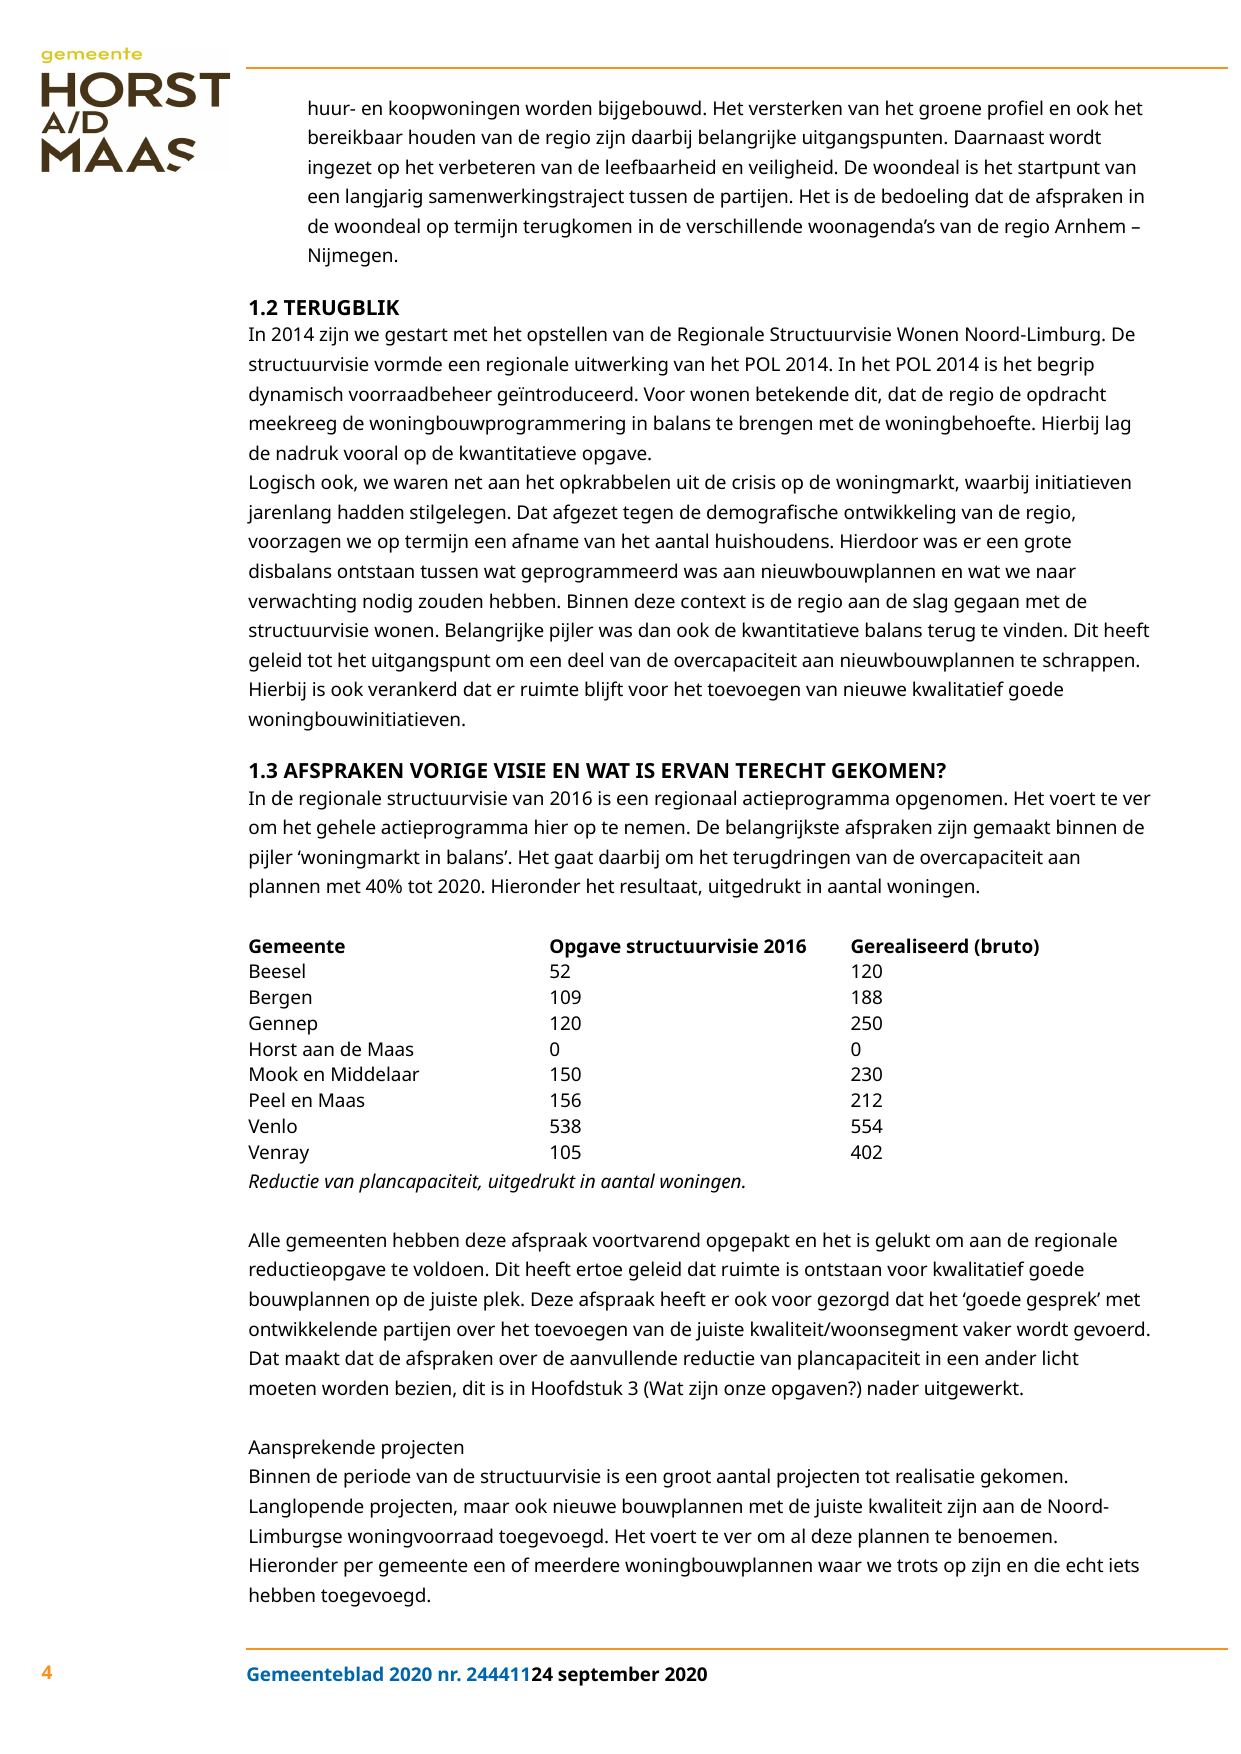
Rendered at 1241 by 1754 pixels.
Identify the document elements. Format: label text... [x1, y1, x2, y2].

table_cell 105 [549, 1139, 850, 1164]
table_cell 0 [549, 1036, 850, 1062]
table_header Opgave structuurvisie 2016 [549, 933, 850, 959]
text In de regionale structuurvisie van 2016 is een regionaal actieprogramma opgenomen. Het voert te ver om het gehele actieprogramma hier op te nemen. De belangrijkste afspraken zijn gemaakt binnen de pijler ‘woningmarkt in balans’. Het gaat daarbij om het terugdringen van de overcapaciteit aan plannen met 40% tot 2020. Hieronder het resultaat, uitgedrukt in aantal woningen. [248, 785, 1152, 899]
text 1.3 AFSPRAKEN VORIGE VISIE EN WAT IS ERVAN TERECHT GEKOMEN? [248, 757, 1152, 785]
text Reductie van plancapaciteit, uitgedrukt in aantal woningen. [248, 1168, 1152, 1193]
table_header Gerealiseerd (bruto) [850, 933, 1152, 959]
text Aansprekende projecten [248, 1434, 1152, 1460]
table_cell 212 [850, 1088, 1152, 1113]
table_cell Beesel [248, 959, 549, 984]
text 1.2 TERUGBLIK [248, 293, 1152, 322]
table_cell Gennep [248, 1010, 549, 1036]
text Logisch ook, we waren net aan het opkrabbelen uit de crisis op de woningmarkt, waarbij initiatieven jarenlang hadden stilgelegen. Dat afgezet tegen de demografische ontwikkeling van de regio, voorzagen we op termijn een afname van het aantal huishoudens. Hierdoor was er een grote disbalans ontstaan tussen wat geprogrammeerd was aan nieuwbouwplannen en wat we naar verwachting nodig zouden hebben. Binnen deze context is de regio aan de slag gegaan met de structuurvisie wonen. Belangrijke pijler was dan ook de kwantitatieve balans terug te vinden. Dit heeft geleid tot het uitgangspunt om een deel van de overcapaciteit aan nieuwbouwplannen te schrappen. Hierbij is ook verankerd dat er ruimte blijft voor het toevoegen van nieuwe kwalitatief goede woningbouwinitiatieven. [248, 469, 1152, 732]
picture [41, 47, 231, 172]
table_cell Bergen [248, 985, 549, 1010]
table_cell 402 [850, 1139, 1152, 1164]
table_cell 120 [850, 959, 1152, 984]
table_cell Mook en Middelaar [248, 1062, 549, 1087]
table_cell 0 [850, 1036, 1152, 1062]
table_header Gemeente [248, 933, 549, 959]
table_cell Peel en Maas [248, 1088, 549, 1113]
table_cell Venray [248, 1139, 549, 1164]
table_cell 109 [549, 985, 850, 1010]
table_cell 554 [850, 1113, 1152, 1139]
text In 2014 zijn we gestart met het opstellen van de Regionale Structuurvisie Wonen Noord-Limburg. De structuurvisie vormde een regionale uitwerking van het POL 2014. In het POL 2014 is het begrip dynamisch voorraadbeheer geïntroduceerd. Voor wonen betekende dit, dat de regio de opdracht meekreeg de woningbouwprogrammering in balans te brengen met de woningbehoefte. Hierbij lag de nadruk vooral op de kwantitatieve opgave. [248, 322, 1152, 466]
table_cell 150 [549, 1062, 850, 1087]
list huur- en koopwoningen worden bijgebouwd. Het versterken van het groene profiel en ook het bereikbaar houden van de regio zijn daarbij belangrijke uitgangspunten. Daarnaast wordt ingezet op het verbeteren van de leefbaarheid en veiligheid. De woondeal is het startpunt van een langjarig samenwerkingstraject tussen de partijen. Het is de bedoeling dat de afspraken in de woondeal op termijn terugkomen in de verschillende woonagenda’s van de regio Arnhem – Nijmegen. [248, 95, 1152, 268]
table_cell 120 [549, 1010, 850, 1036]
table_cell Venlo [248, 1113, 549, 1139]
table_cell 156 [549, 1088, 850, 1113]
table_cell 230 [850, 1062, 1152, 1087]
table_cell 188 [850, 985, 1152, 1010]
text Binnen de periode van de structuurvisie is een groot aantal projecten tot realisatie gekomen. Langlopende projecten, maar ook nieuwe bouwplannen met de juiste kwaliteit zijn aan de Noord-Limburgse woningvoorraad toegevoegd. Het voert te ver om al deze plannen te benoemen. Hieronder per gemeente een of meerdere woningbouwplannen waar we trots op zijn en die echt iets hebben toegevoegd. [248, 1464, 1152, 1608]
table_cell 538 [549, 1113, 850, 1139]
table_cell 52 [549, 959, 850, 984]
text Alle gemeenten hebben deze afspraak voortvarend opgepakt en het is gelukt om aan de regionale reductieopgave te voldoen. Dit heeft ertoe geleid dat ruimte is ontstaan voor kwalitatief goede bouwplannen op de juiste plek. Deze afspraak heeft er ook voor gezorgd dat het ‘goede gesprek’ met ontwikkelende partijen over het toevoegen van de juiste kwaliteit/woonsegment vaker wordt gevoerd. Dat maakt dat de afspraken over de aanvullende reductie van plancapaciteit in een ander licht moeten worden bezien, dit is in Hoofdstuk 3 (Wat zijn onze opgaven?) nader uitgewerkt. [248, 1227, 1152, 1401]
table_cell 250 [850, 1010, 1152, 1036]
table_cell Horst aan de Maas [248, 1036, 549, 1062]
